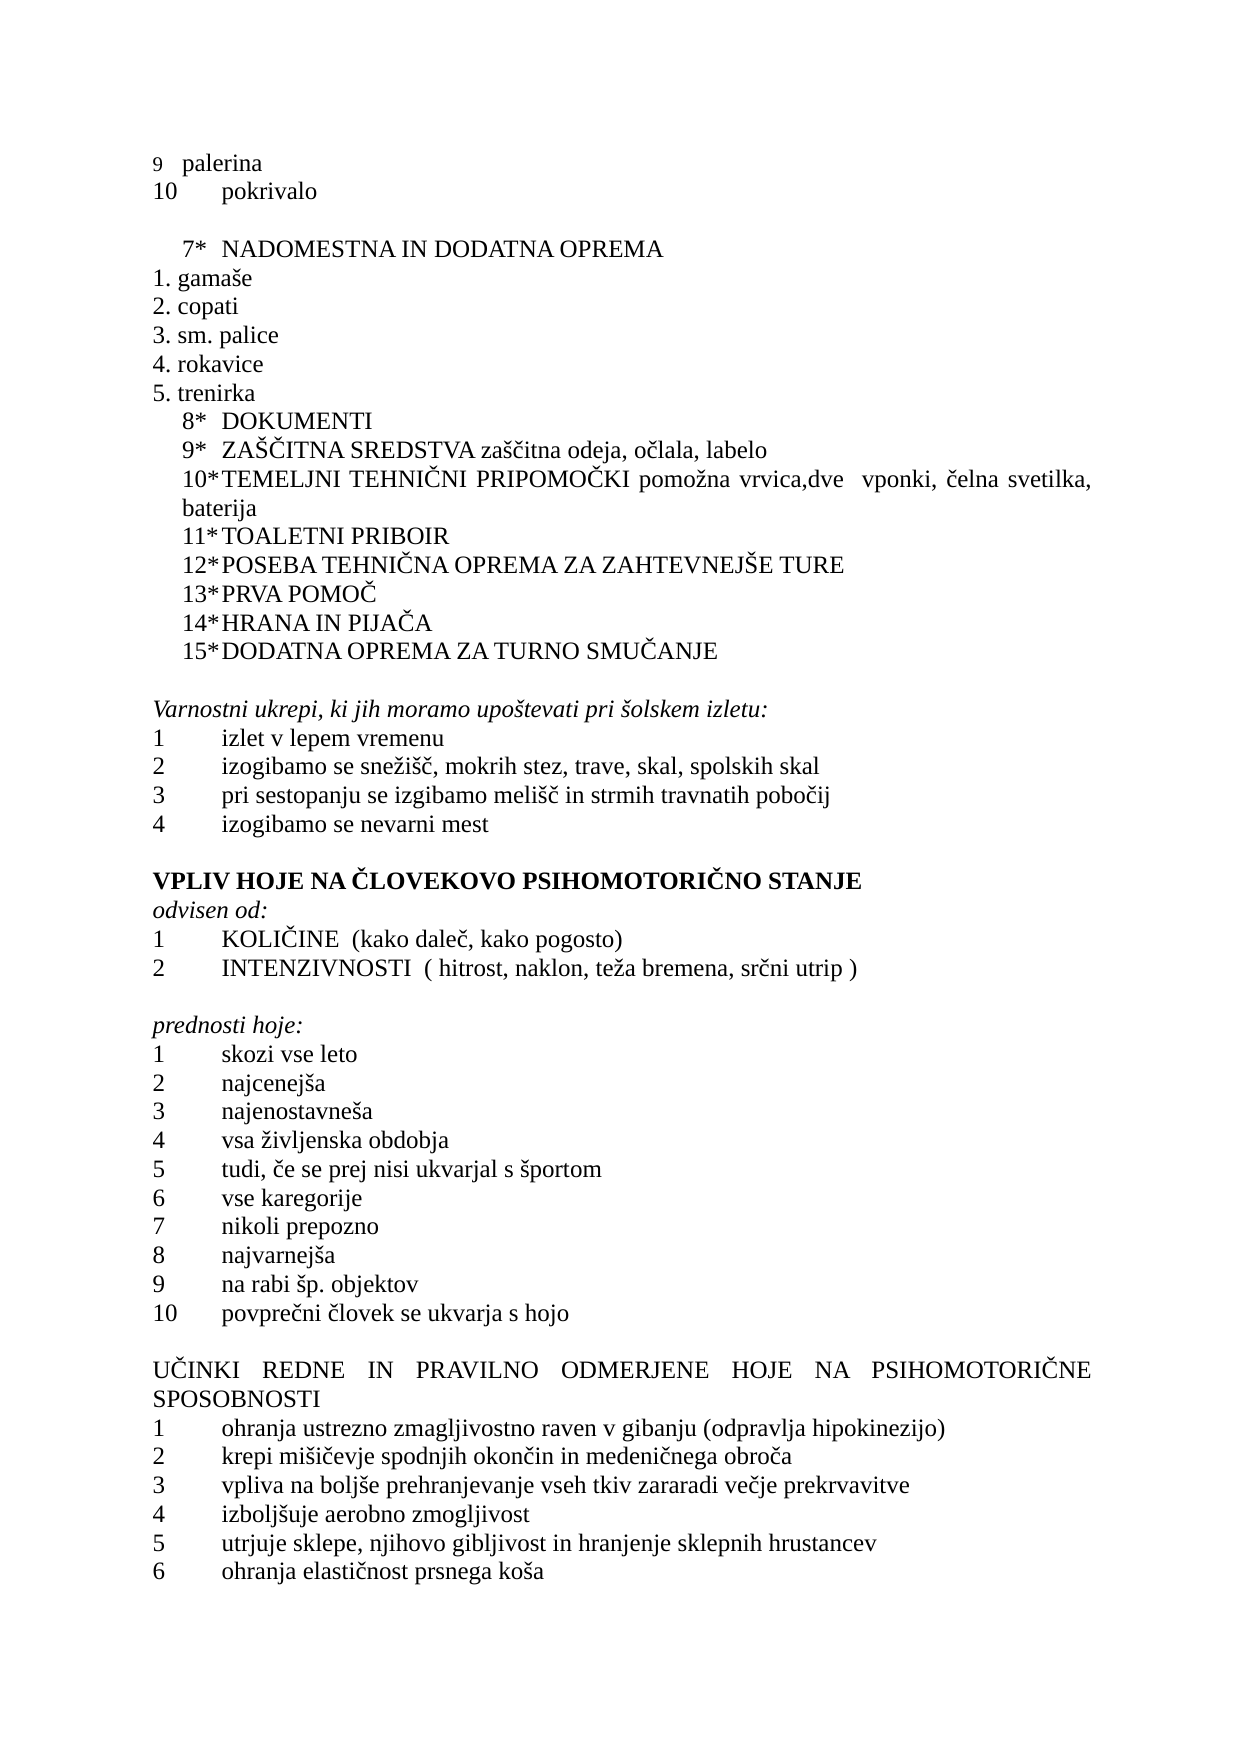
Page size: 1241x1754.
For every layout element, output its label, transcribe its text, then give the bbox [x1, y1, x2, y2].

list izogibamo se nevarni mest [152, 809, 1092, 838]
list izlet v lepem vremenu [152, 723, 1092, 751]
list ohranja elastičnost prsnega koša [152, 1556, 1092, 1585]
list ZAŠČITNA SREDSTVA zaščitna odeja, očlala, labelo [182, 435, 1092, 464]
list krepi mišičevje spodnjih okončin in medeničnega obroča [152, 1441, 1092, 1470]
text VPLIV HOJE NA ČLOVEKOVO PSIHOMOTORIČNO STANJE [152, 866, 1092, 895]
list tudi, če se prej nisi ukvarjal s športom [152, 1154, 1092, 1183]
list nikoli prepozno [152, 1211, 1092, 1240]
list skozi vse leto [152, 1039, 1092, 1068]
list izogibamo se snežišč, mokrih stez, trave, skal, spolskih skal [152, 751, 1092, 780]
list povprečni človek se ukvarja s hojo [152, 1298, 1092, 1326]
text 1. gamaše [152, 263, 1092, 291]
list INTENZIVNOSTI ( hitrost, naklon, teža bremena, srčni utrip ) [152, 953, 1092, 981]
text odvisen od: [152, 895, 1092, 924]
list POSEBA TEHNIČNA OPREMA ZA ZAHTEVNEJŠE TURE [182, 550, 1092, 579]
list vsa življenska obdobja [152, 1125, 1092, 1154]
text UČINKI REDNE IN PRAVILNO ODMERJENE HOJE NA PSIHOMOTORIČNE SPOSOBNOSTI [152, 1355, 1092, 1413]
list najenostavneša [152, 1096, 1092, 1125]
text 4. rokavice [152, 349, 1092, 378]
list KOLIČINE (kako daleč, kako pogosto) [152, 924, 1092, 953]
list utrjuje sklepe, njihovo gibljivost in hranjenje sklepnih hrustancev [152, 1528, 1092, 1556]
list DODATNA OPREMA ZA TURNO SMUČANJE [182, 636, 1092, 665]
list DOKUMENTI [182, 406, 1092, 435]
list HRANA IN PIJAČA [182, 608, 1092, 636]
list vse karegorije [152, 1183, 1092, 1211]
text 3. sm. palice [152, 320, 1092, 349]
text 5. trenirka [152, 378, 1092, 406]
list NADOMESTNA IN DODATNA OPREMA [182, 234, 1092, 263]
text prednosti hoje: [152, 1010, 1092, 1039]
list pokrivalo [152, 176, 1092, 205]
list najvarnejša [152, 1240, 1092, 1269]
list palerina [152, 148, 1092, 176]
list izboljšuje aerobno zmogljivost [152, 1499, 1092, 1528]
text Varnostni ukrepi, ki jih moramo upoštevati pri šolskem izletu: [152, 694, 1092, 723]
list TEMELJNI TEHNIČNI PRIPOMOČKI pomožna vrvica,dve vponki, čelna svetilka, baterija [182, 464, 1092, 521]
list najcenejša [152, 1068, 1092, 1096]
list PRVA POMOČ [182, 579, 1092, 608]
list TOALETNI PRIBOIR [182, 521, 1092, 550]
list ohranja ustrezno zmagljivostno raven v gibanju (odpravlja hipokinezijo) [152, 1413, 1092, 1441]
list na rabi šp. objektov [152, 1269, 1092, 1298]
list pri sestopanju se izgibamo melišč in strmih travnatih pobočij [152, 780, 1092, 809]
text 2. copati [152, 291, 1092, 320]
list vpliva na boljše prehranjevanje vseh tkiv zararadi večje prekrvavitve [152, 1470, 1092, 1499]
